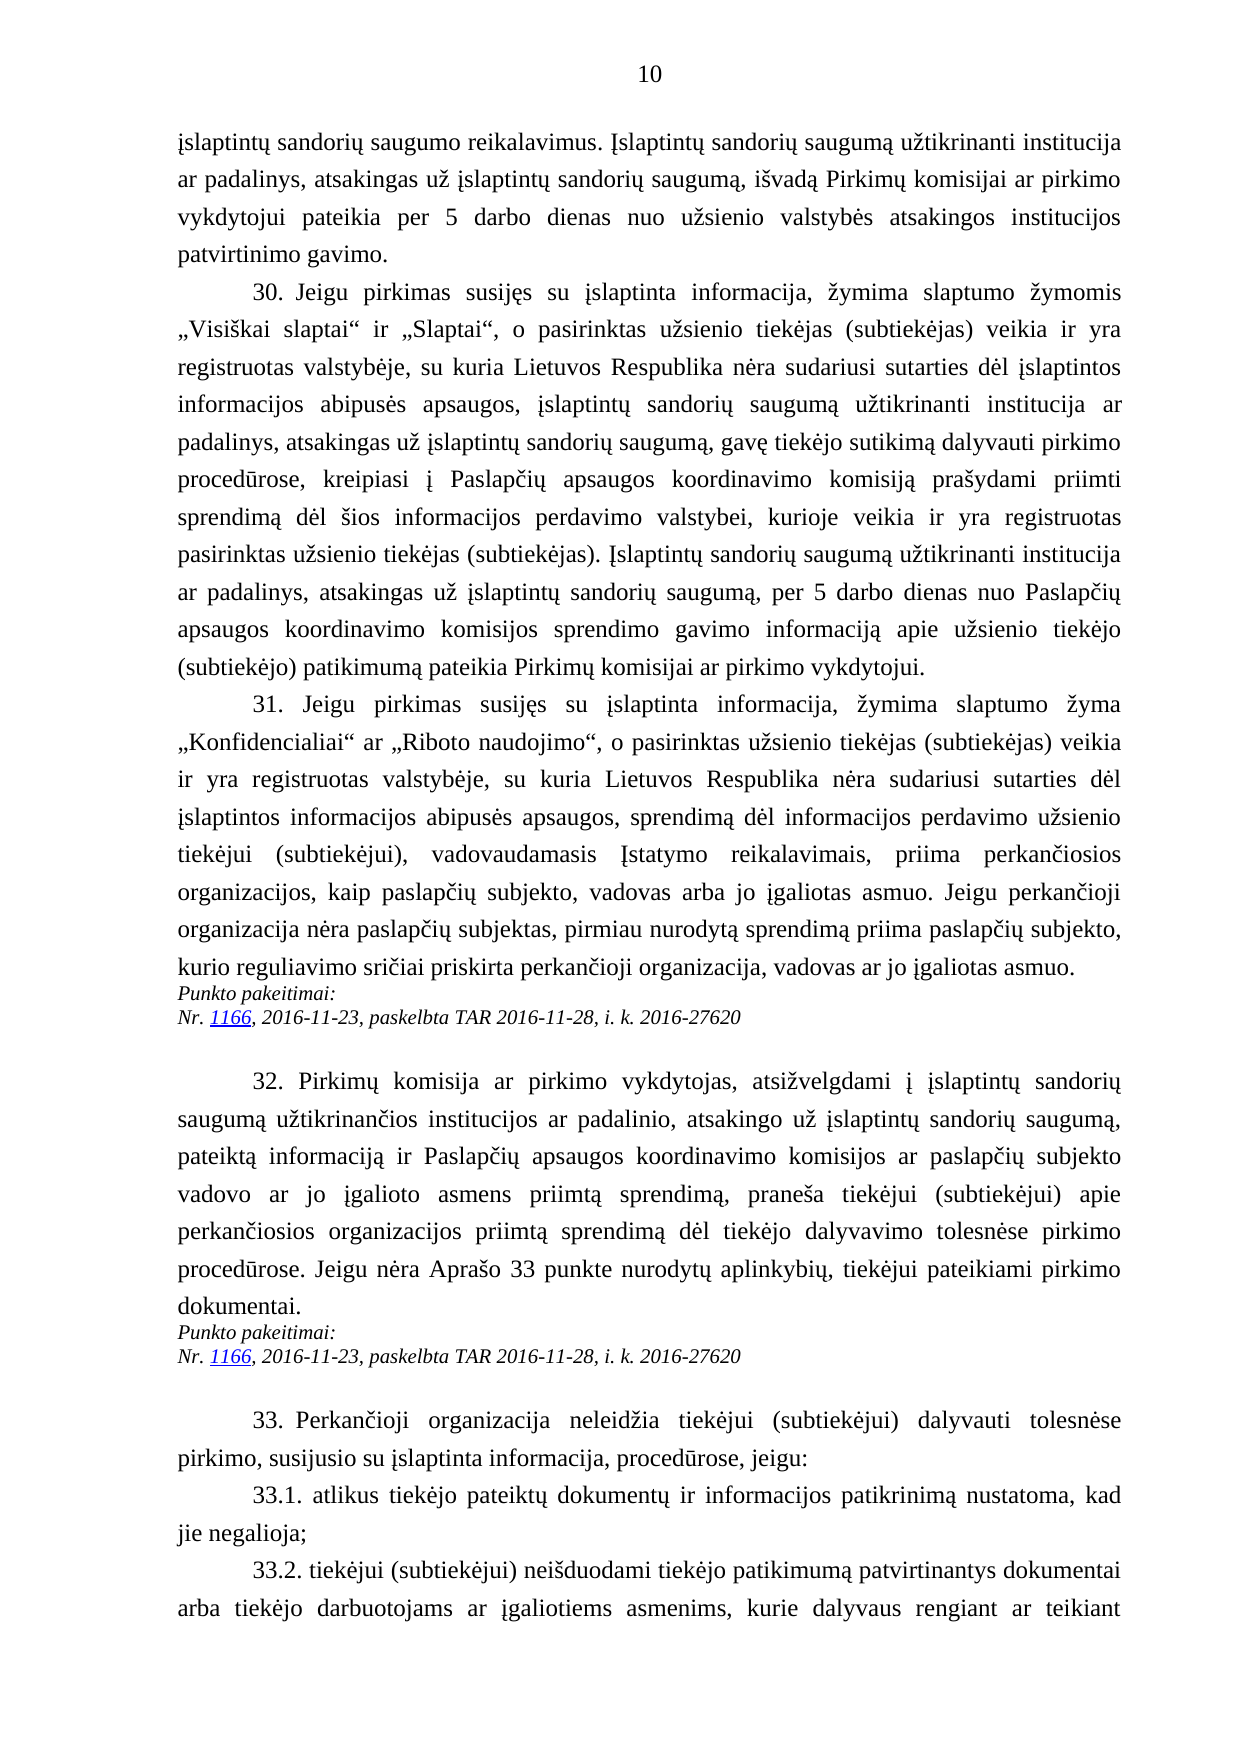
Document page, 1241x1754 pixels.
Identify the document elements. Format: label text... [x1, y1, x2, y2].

text įslaptintų sandorių saugumo reikalavimus. Įslaptintų sandorių saugumą užtikrinanti institucija ar padalinys, atsakingas už įslaptintų sandorių saugumą, išvadą Pirkimų komisijai ar pirkimo vykdytojui pateikia per 5 darbo dienas nuo užsienio valstybės atsakingos institucijos patvirtinimo gavimo. [177, 118, 1122, 268]
text 30. Jeigu pirkimas susijęs su įslaptinta informacija, žymima slaptumo žymomis „Visiškai slaptai“ ir „Slaptai“, o pasirinktas užsienio tiekėjas (subtiekėjas) veikia ir yra registruotas valstybėje, su kuria Lietuvos Respublika nėra sudariusi sutarties dėl įslaptintos informacijos abipusės apsaugos, įslaptintų sandorių saugumą užtikrinanti institucija ar padalinys, atsakingas už įslaptintų sandorių saugumą, gavę tiekėjo sutikimą dalyvauti pirkimo procedūrose, kreipiasi į Paslapčių apsaugos koordinavimo komisiją prašydami priimti sprendimą dėl šios informacijos perdavimo valstybei, kurioje veikia ir yra registruotas pasirinktas užsienio tiekėjas (subtiekėjas). Įslaptintų sandorių saugumą užtikrinanti institucija ar padalinys, atsakingas už įslaptintų sandorių saugumą, per 5 darbo dienas nuo Paslapčių apsaugos koordinavimo komisijos sprendimo gavimo informaciją apie užsienio tiekėjo (subtiekėjo) patikimumą pateikia Pirkimų komisijai ar pirkimo vykdytojui. [177, 268, 1122, 681]
text 33.2. tiekėjui (subtiekėjui) neišduodami tiekėjo patikimumą patvirtinantys dokumentai arba tiekėjo darbuotojams ar įgaliotiems asmenims, kurie dalyvaus rengiant ar teikiant [177, 1547, 1122, 1622]
text Punkto pakeitimai: [177, 1320, 1122, 1344]
text Nr. 1166, 2016-11-23, paskelbta TAR 2016-11-28, i. k. 2016-27620 [177, 1344, 1122, 1368]
text 31. Jeigu pirkimas susijęs su įslaptinta informacija, žymima slaptumo žyma „Konfidencialiai“ ar „Riboto naudojimo“, o pasirinktas užsienio tiekėjas (subtiekėjas) veikia ir yra registruotas valstybėje, su kuria Lietuvos Respublika nėra sudariusi sutarties dėl įslaptintos informacijos abipusės apsaugos, sprendimą dėl informacijos perdavimo užsienio tiekėjui (subtiekėjui), vadovaudamasis Įstatymo reikalavimais, priima perkančiosios organizacijos, kaip paslapčių subjekto, vadovas arba jo įgaliotas asmuo. Jeigu perkančioji organizacija nėra paslapčių subjektas, pirmiau nurodytą sprendimą priima paslapčių subjekto, kurio reguliavimo sričiai priskirta perkančioji organizacija, vadovas ar jo įgaliotas asmuo. [177, 681, 1122, 981]
text Punkto pakeitimai: [177, 981, 1122, 1005]
text Nr. 1166, 2016-11-23, paskelbta TAR 2016-11-28, i. k. 2016-27620 [177, 1005, 1122, 1029]
text 32. Pirkimų komisija ar pirkimo vykdytojas, atsižvelgdami į įslaptintų sandorių saugumą užtikrinančios institucijos ar padalinio, atsakingo už įslaptintų sandorių saugumą, pateiktą informaciją ir Paslapčių apsaugos koordinavimo komisijos ar paslapčių subjekto vadovo ar jo įgalioto asmens priimtą sprendimą, praneša tiekėjui (subtiekėjui) apie perkančiosios organizacijos priimtą sprendimą dėl tiekėjo dalyvavimo tolesnėse pirkimo procedūrose. Jeigu nėra Aprašo 33 punkte nurodytų aplinkybių, tiekėjui pateikiami pirkimo dokumentai. [177, 1057, 1122, 1320]
text 33.1. atlikus tiekėjo pateiktų dokumentų ir informacijos patikrinimą nustatoma, kad jie negalioja; [177, 1472, 1122, 1547]
text 33. Perkančioji organizacija neleidžia tiekėjui (subtiekėjui) dalyvauti tolesnėse pirkimo, susijusio su įslaptinta informacija, procedūrose, jeigu: [177, 1397, 1122, 1472]
